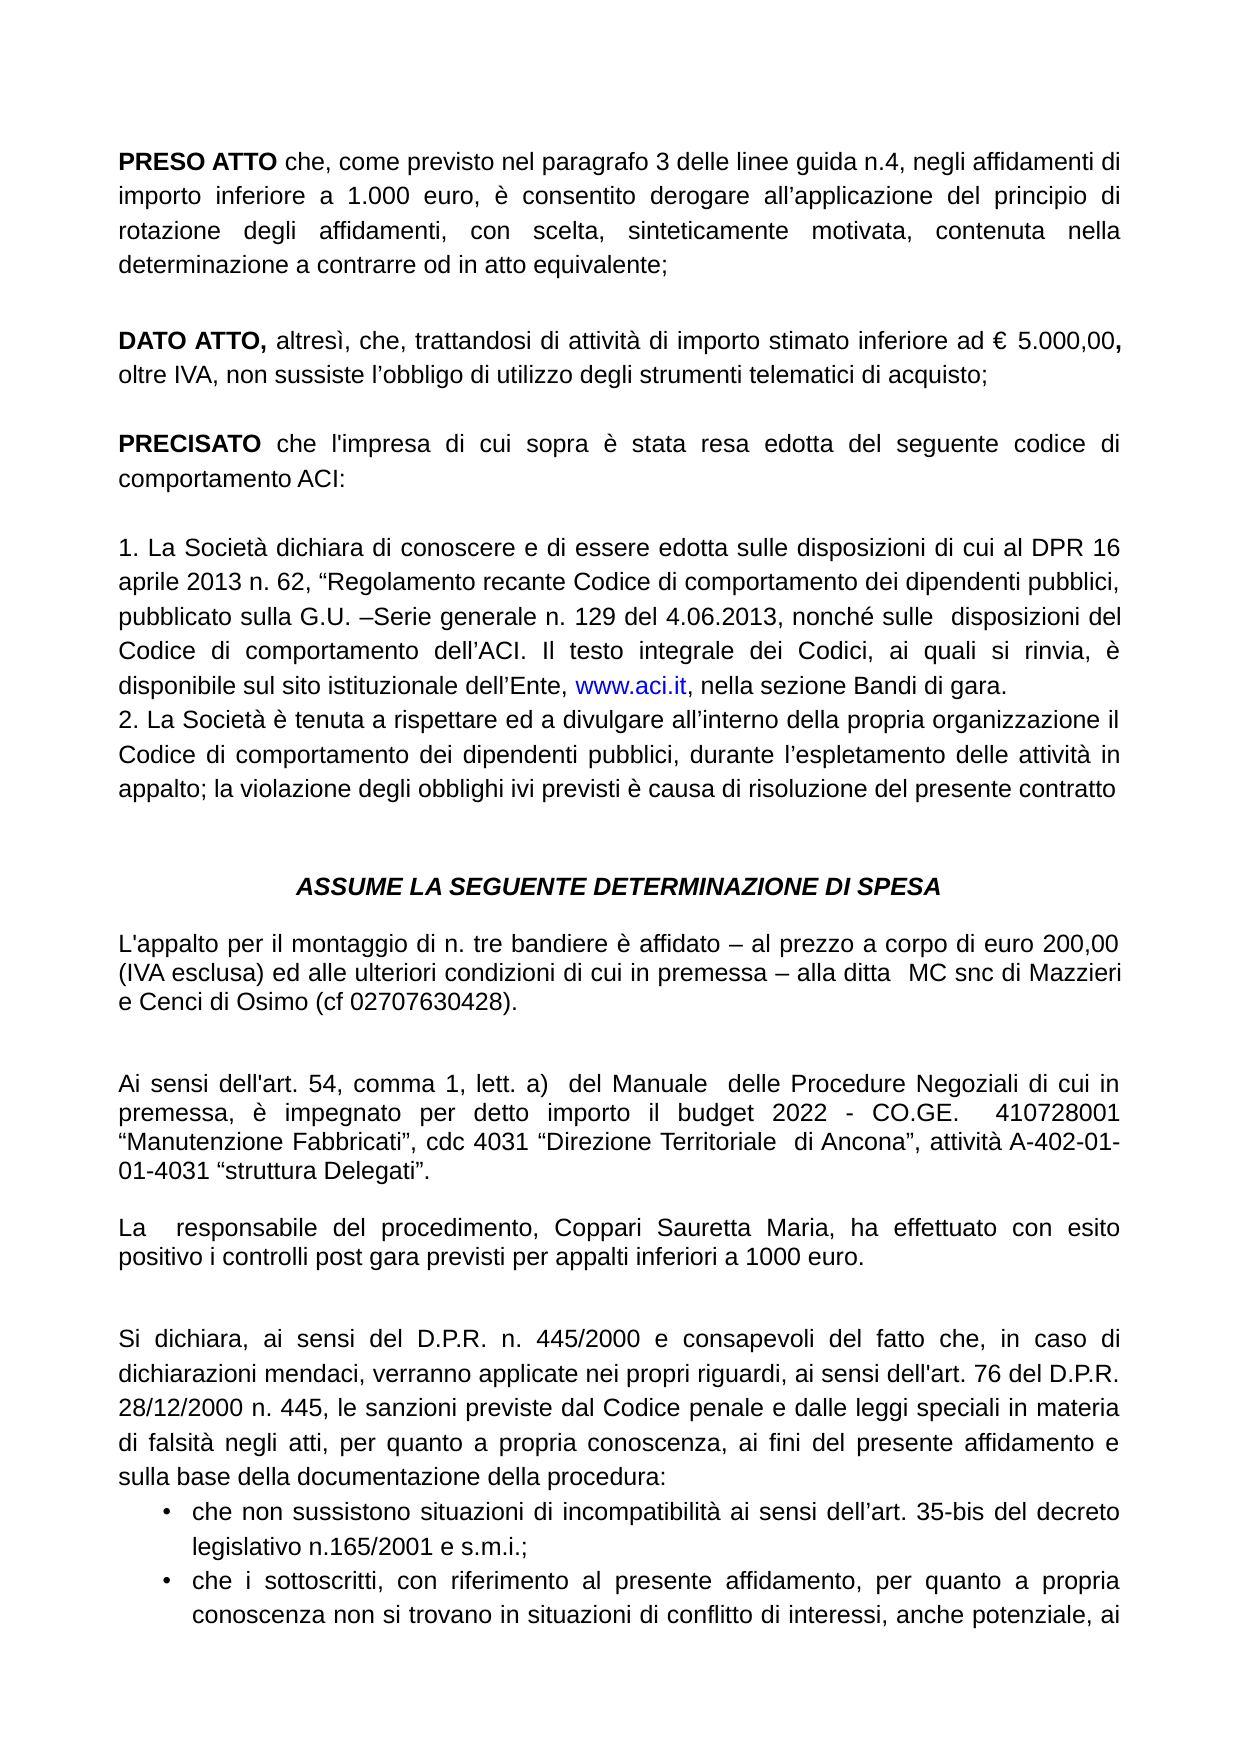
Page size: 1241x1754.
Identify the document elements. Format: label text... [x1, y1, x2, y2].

text Si dichiara, ai sensi del D.P.R. n. 445/2000 e consapevoli del fatto che, in caso di dichiarazioni mendaci, verranno applicate nei propri riguardi, ai sensi dell'art. 76 del D.P.R. 28/12/2000 n. 445, le sanzioni previste dal Codice penale e dalle leggi speciali in materia di falsità negli atti, per quanto a propria conoscenza, ai fini del presente affidamento e sulla base della documentazione della procedura: [118, 1324, 1122, 1491]
text 1. La Società dichiara di conoscere e di essere edotta sulle disposizioni di cui al DPR 16 aprile 2013 n. 62, “Regolamento recante Codice di comportamento dei dipendenti pubblici, pubblicato sulla G.U. –Serie generale n. 129 del 4.06.2013, nonché sulle disposizioni del Codice di comportamento dell’ACI. Il testo integrale dei Codici, ai quali si rinvia, è disponibile sul sito istituzionale dell’Ente, www.aci.it, nella sezione Bandi di gara. [118, 533, 1122, 699]
text 2. La Società è tenuta a rispettare ed a divulgare all’interno della propria organizzazione il Codice di comportamento dei dipendenti pubblici, durante l’espletamento delle attività in appalto; la violazione degli obblighi ivi previsti è causa di risoluzione del presente contratto [118, 705, 1122, 803]
text L'appalto per il montaggio di n. tre bandiere è affidato – al prezzo a corpo di euro 200,00 (IVA esclusa) ed alle ulteriori condizioni di cui in premessa – alla ditta MC snc di Mazzieri e Cenci di Osimo (cf 02707630428). [118, 929, 1122, 1016]
text PRESO ATTO che, come previsto nel paragrafo 3 delle linee guida n.4, negli affidamenti di importo inferiore a 1.000 euro, è consentito derogare all’applicazione del principio di rotazione degli affidamenti, con scelta, sinteticamente motivata, contenuta nella determinazione a contrarre od in atto equivalente; [118, 147, 1122, 279]
list che non sussistono situazioni di incompatibilità ai sensi dell’art. 35-bis del decreto legislativo n.165/2001 e s.m.i.; [162, 1497, 1122, 1560]
subtitle ASSUME LA SEGUENTE DETERMINAZIONE DI SPESA [118, 872, 1122, 901]
text La responsabile del procedimento, Coppari Sauretta Maria, ha effettuato con esito positivo i controlli post gara previsti per appalti inferiori a 1000 euro. [118, 1213, 1122, 1271]
text DATO ATTO, altresì, che, trattandosi di attività di importo stimato inferiore ad € 5.000,00, oltre IVA, non sussiste l’obbligo di utilizzo degli strumenti telematici di acquisto; [118, 326, 1122, 389]
text PRECISATO che l'impresa di cui sopra è stata resa edotta del seguente codice di comportamento ACI: [118, 429, 1122, 493]
list che i sottoscritti, con riferimento al presente affidamento, per quanto a propria conoscenza non si trovano in situazioni di conflitto di interessi, anche potenziale, ai [162, 1566, 1122, 1629]
text Ai sensi dell'art. 54, comma 1, lett. a) del Manuale delle Procedure Negoziali di cui in premessa, è impegnato per detto importo il budget 2022 - CO.GE. 410728001 “Manutenzione Fabbricati”, cdc 4031 “Direzione Territoriale di Ancona”, attività A-402-01-01-4031 “struttura Delegati”. [118, 1069, 1122, 1184]
